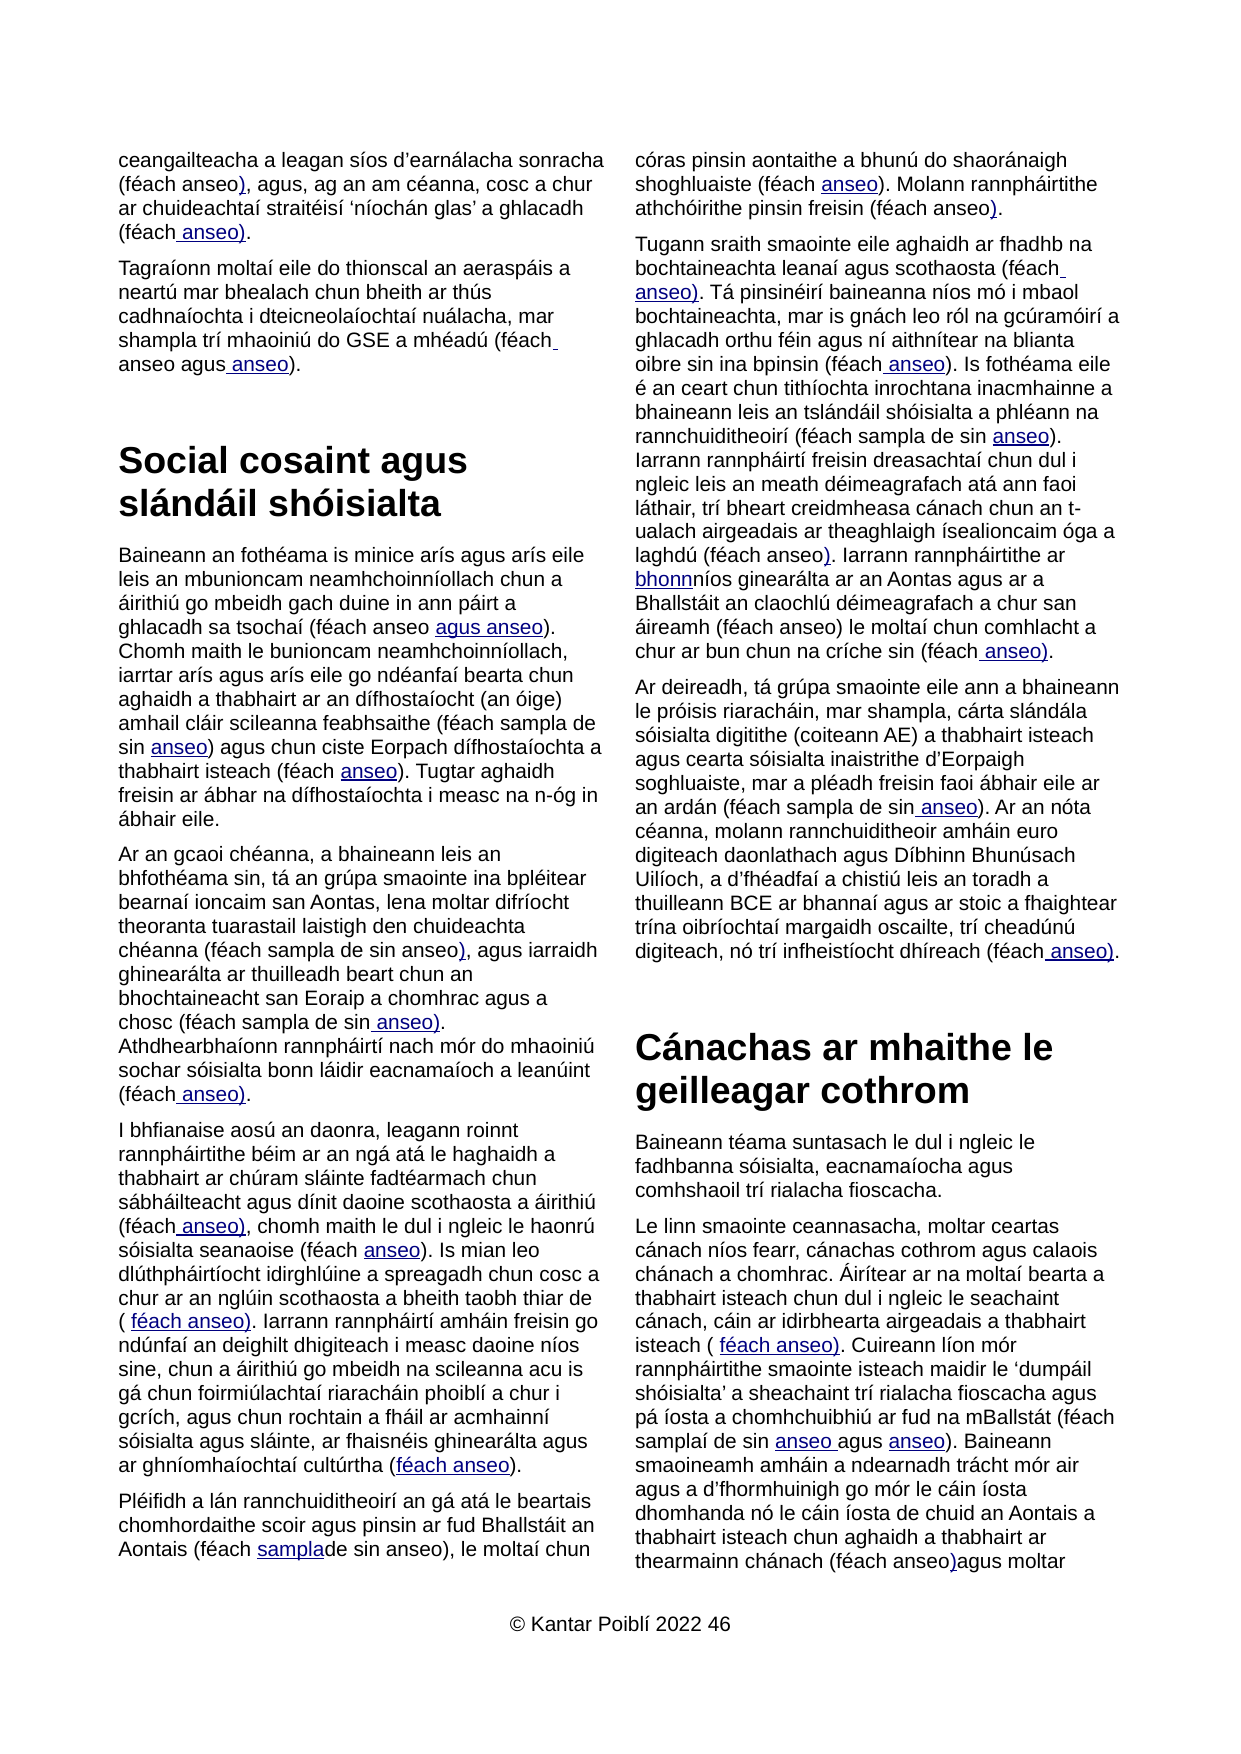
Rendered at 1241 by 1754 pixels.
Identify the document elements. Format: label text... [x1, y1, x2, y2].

text córas pinsin aontaithe a bhunú do shaoránaigh shoghluaiste (féach anseo). Molann rannpháirtithe athchóirithe pinsin freisin (féach anseo). [635, 148, 1122, 220]
subtitle Cánachas ar mhaithe le geilleagar cothrom [635, 1025, 1122, 1111]
text I bhfianaise aosú an daonra, leagann roinnt rannpháirtithe béim ar an ngá atá le haghaidh a thabhairt ar chúram sláinte fadtéarmach chun sábháilteacht agus dínit daoine scothaosta a áirithiú (féach anseo), chomh maith le dul i ngleic le haonrú sóisialta seanaoise (féach anseo). Is mian leo dlúthpháirtíocht idirghlúine a spreagadh chun cosc a chur ar an nglúin scothaosta a bheith taobh thiar de ( féach anseo). Iarrann rannpháirtí amháin freisin go ndúnfaí an deighilt dhigiteach i measc daoine níos sine, chun a áirithiú go mbeidh na scileanna acu is gá chun foirmiúlachtaí riaracháin phoiblí a chur i gcrích, agus chun rochtain a fháil ar acmhainní sóisialta agus sláinte, ar fhaisnéis ghinearálta agus ar ghníomhaíochtaí cultúrtha (féach anseo). [118, 1118, 605, 1477]
text Ar deireadh, tá grúpa smaointe eile ann a bhaineann le próisis riaracháin, mar shampla, cárta slándála sóisialta digitithe (coiteann AE) a thabhairt isteach agus cearta sóisialta inaistrithe d’Eorpaigh soghluaiste, mar a pléadh freisin faoi ábhair eile ar an ardán (féach sampla de sin anseo). Ar an nóta céanna, molann rannchuiditheoir amháin euro digiteach daonlathach agus Díbhinn Bhunúsach Uilíoch, a d’fhéadfaí a chistiú leis an toradh a thuilleann BCE ar bhannaí agus ar stoic a fhaightear trína oibríochtaí margaidh oscailte, trí cheadúnú digiteach, nó trí infheistíocht dhíreach (féach anseo). [635, 675, 1122, 962]
text Baineann an fothéama is minice arís agus arís eile leis an mbunioncam neamhchoinníollach chun a áirithiú go mbeidh gach duine in ann páirt a ghlacadh sa tsochaí (féach anseo agus anseo). Chomh maith le bunioncam neamhchoinníollach, iarrtar arís agus arís eile go ndéanfaí bearta chun aghaidh a thabhairt ar an dífhostaíocht (an óige) amhail cláir scileanna feabhsaithe (féach sampla de sin anseo) agus chun ciste Eorpach dífhostaíochta a thabhairt isteach (féach anseo). Tugtar aghaidh freisin ar ábhar na dífhostaíochta i measc na n-óg in ábhair eile. [118, 543, 605, 830]
text ceangailteacha a leagan síos d’earnálacha sonracha (féach anseo), agus, ag an am céanna, cosc a chur ar chuideachtaí straitéisí ‘níochán glas’ a ghlacadh (féach anseo). [118, 148, 605, 244]
text Le linn smaointe ceannasacha, moltar ceartas cánach níos fearr, cánachas cothrom agus calaois chánach a chomhrac. Áirítear ar na moltaí bearta a thabhairt isteach chun dul i ngleic le seachaint cánach, cáin ar idirbhearta airgeadais a thabhairt isteach ( féach anseo). Cuireann líon mór rannpháirtithe smaointe isteach maidir le ‘dumpáil shóisialta’ a sheachaint trí rialacha fioscacha agus pá íosta a chomhchuibhiú ar fud na mBallstát (féach samplaí de sin anseo agus anseo). Baineann smaoineamh amháin a ndearnadh trácht mór air agus a d’fhormhuinigh go mór le cáin íosta dhomhanda nó le cáin íosta de chuid an Aontais a thabhairt isteach chun aghaidh a thabhairt ar thearmainn chánach (féach anseo)agus moltar [635, 1213, 1122, 1573]
text Pléifidh a lán rannchuiditheoirí an gá atá le beartais chomhordaithe scoir agus pinsin ar fud Bhallstáit an Aontais (féach samplade sin anseo), le moltaí chun [118, 1489, 605, 1561]
subtitle Social cosaint agus slándáil shóisialta [118, 438, 605, 524]
text Ar an gcaoi chéanna, a bhaineann leis an bhfothéama sin, tá an grúpa smaointe ina bpléitear bearnaí ioncaim san Aontas, lena moltar difríocht theoranta tuarastail laistigh den chuideachta chéanna (féach sampla de sin anseo), agus iarraidh ghinearálta ar thuilleadh beart chun an bhochtaineacht san Eoraip a chomhrac agus a chosc (féach sampla de sin anseo). Athdhearbhaíonn rannpháirtí nach mór do mhaoiniú sochar sóisialta bonn láidir eacnamaíoch a leanúint (féach anseo). [118, 842, 605, 1106]
text Tagraíonn moltaí eile do thionscal an aeraspáis a neartú mar bhealach chun bheith ar thús cadhnaíochta i dteicneolaíochtaí nuálacha, mar shampla trí mhaoiniú do GSE a mhéadú (féach anseo agus anseo). [118, 256, 605, 376]
text Baineann téama suntasach le dul i ngleic le fadhbanna sóisialta, eacnamaíocha agus comhshaoil trí rialacha fioscacha. [635, 1130, 1122, 1202]
text Tugann sraith smaointe eile aghaidh ar fhadhb na bochtaineachta leanaí agus scothaosta (féach anseo). Tá pinsinéirí baineanna níos mó i mbaol bochtaineachta, mar is gnách leo ról na gcúramóirí a ghlacadh orthu féin agus ní aithnítear na blianta oibre sin ina bpinsin (féach anseo). Is fothéama eile é an ceart chun tithíochta inrochtana inacmhainne a bhaineann leis an tslándáil shóisialta a phléann na rannchuiditheoirí (féach sampla de sin anseo). Iarrann rannpháirtí freisin dreasachtaí chun dul i ngleic leis an meath déimeagrafach atá ann faoi láthair, trí bheart creidmheasa cánach chun an t-ualach airgeadais ar theaghlaigh ísealioncaim óga a laghdú (féach anseo). Iarrann rannpháirtithe ar bhonnníos ginearálta ar an Aontas agus ar a Bhallstáit an claochlú déimeagrafach a chur san áireamh (féach anseo) le moltaí chun comhlacht a chur ar bun chun na críche sin (féach anseo). [635, 232, 1122, 663]
